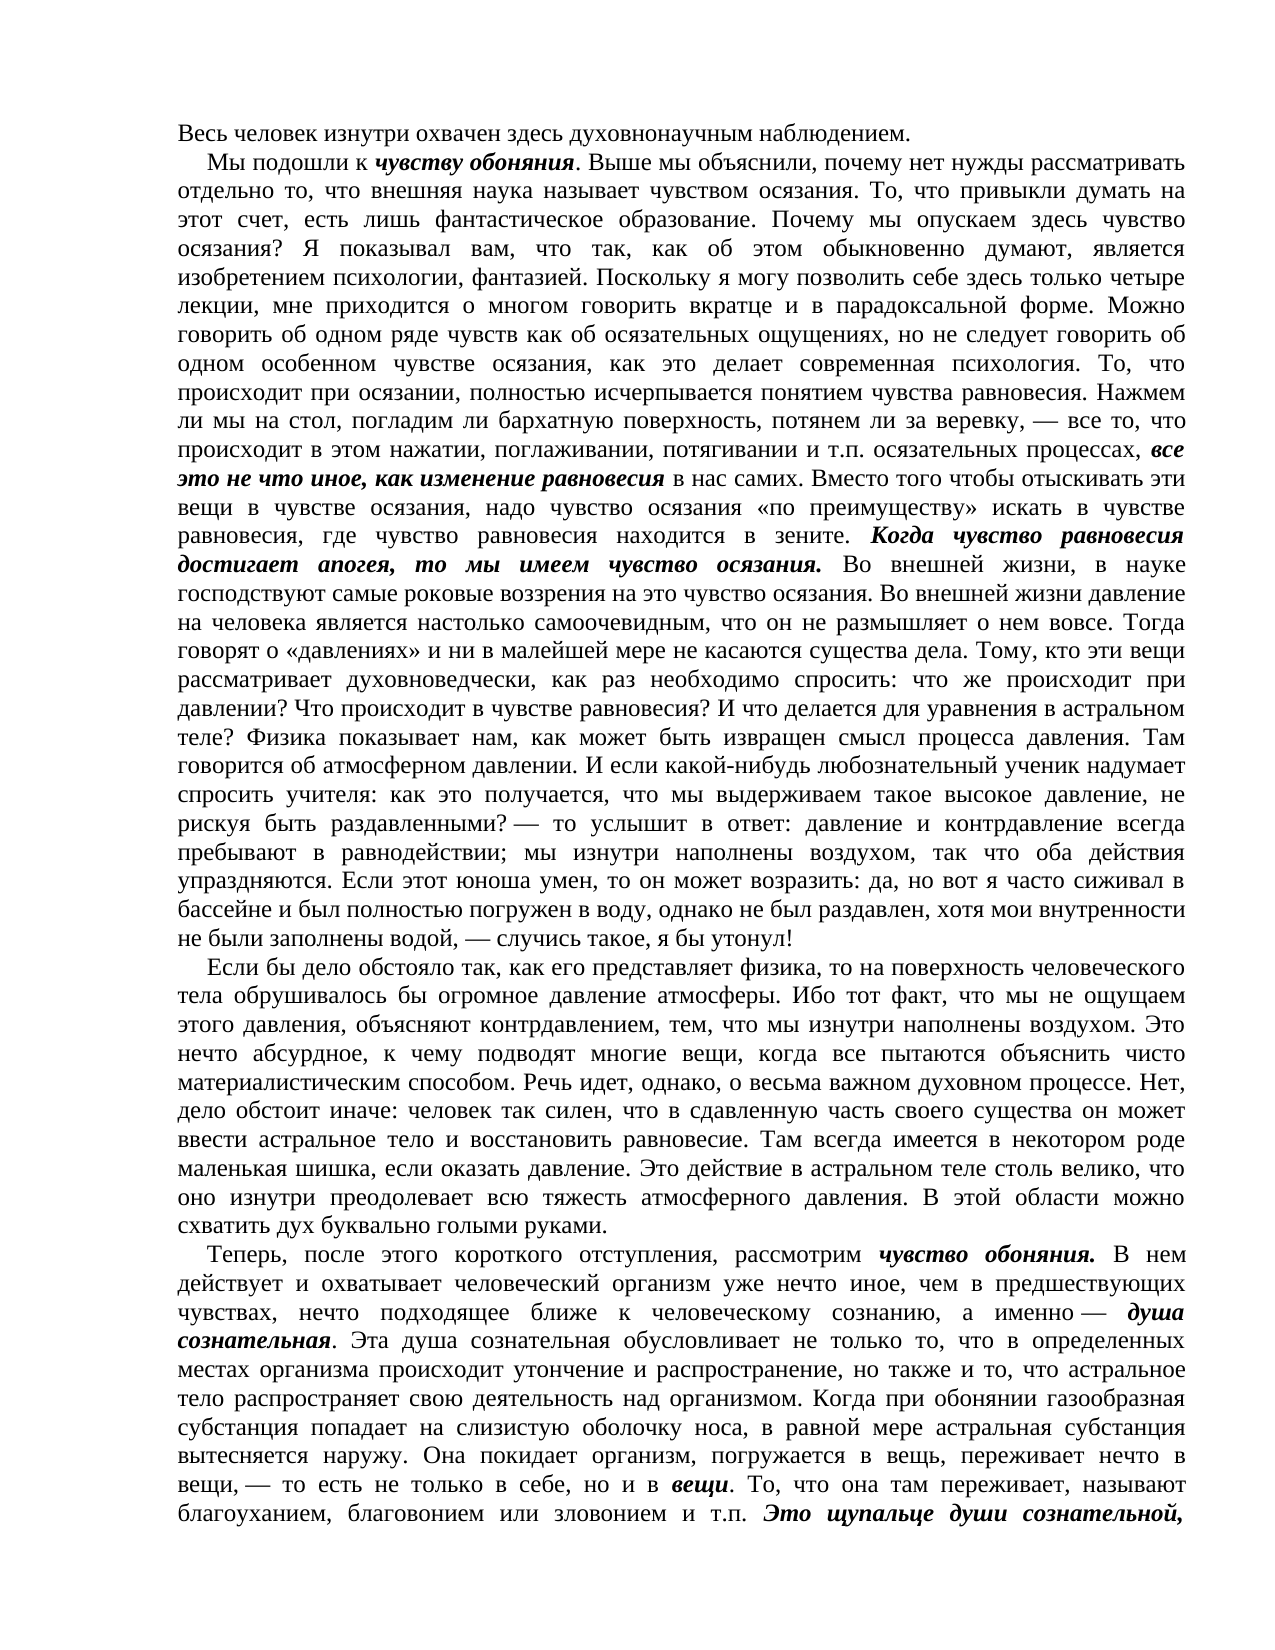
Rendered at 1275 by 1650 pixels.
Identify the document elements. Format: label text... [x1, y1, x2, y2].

text Теперь, после этого короткого отступления, рассмотрим чувство обоняния. В нем действует и охватывает человеческий организм уже нечто иное, чем в предшествующих чувствах, нечто подходящее ближе к человеческому сознанию, а именно — душа сознательная. Эта душа сознательная обусловливает не только то, что в определенных местах организма происходит утончение и распространение, но также и то, что астральное тело распространяет свою деятельность над организмом. Когда при обонянии газообразная субстанция попадает на слизистую оболочку носа, в равной мере астральная субстанция вытесняется наружу. Она покидает организм, погружается в вещь, переживает нечто в вещи, — то есть не только в себе, но и в вещи. То, что она там переживает, называют благоуханием, благовонием или зловонием и т.п. Это щупальце души сознательной, [177, 1239, 1186, 1527]
text Весь человек изнутри охвачен здесь духовнонаучным наблюдением. [177, 118, 1186, 147]
text Мы подошли к чувству обоняния. Выше мы объяснили, почему нет нужды рассматривать отдельно то, что внешняя наука называет чувством осязания. То, что привыкли думать на этот счет, есть лишь фантастическое образование. Почему мы опускаем здесь чувство осязания? Я показывал вам, что так, как об этом обыкновенно думают, является изобретением психологии, фантазией. Поскольку я могу позволить себе здесь только четыре лекции, мне приходится о многом говорить вкратце и в парадоксальной форме. Можно говорить об одном ряде чувств как об осязательных ощущениях, но не следует говорить об одном особенном чувстве осязания, как это делает современная психология. То, что происходит при осязании, полностью исчерпывается понятием чувства равновесия. Нажмем ли мы на стол, погладим ли бархатную поверхность, потянем ли за веревку, — все то, что происходит в этом нажатии, поглаживании, потягивании и т.п. осязательных процессах, все это не что иное, как изменение равновесия в нас самих. Вместо того чтобы отыскивать эти вещи в чувстве осязания, надо чувство осязания «по преимуществу» искать в чувстве равновесия, где чувство равновесия находится в зените. Когда чувство равновесия достигает апогея, то мы имеем чувство осязания. Во внешней жизни, в науке господствуют самые роковые воззрения на это чувство осязания. Во внешней жизни давление на человека является настолько самоочевидным, что он не размышляет о нем вовсе. Тогда говорят о «давлениях» и ни в малейшей мере не касаются существа дела. Тому, кто эти вещи рассматривает духовноведчески, как раз необходимо спросить: что же происходит при давлении? Что происходит в чувстве равновесия? И что делается для уравнения в астральном теле? Физика показывает нам, как может быть извращен смысл процесса давления. Там говорится об атмосферном давлении. И если какой-нибудь любознательный ученик надумает спросить учителя: как это получается, что мы выдерживаем такое высокое давление, не рискуя быть раздавленными? — то услышит в ответ: давление и контрдавление всегда пребывают в равнодействии; мы изнутри наполнены воздухом, так что оба действия упраздняются. Если этот юноша умен, то он может возразить: да, но вот я часто сиживал в бассейне и был полностью погружен в воду, однако не был раздавлен, хотя мои внутренности не были заполнены водой, — случись такое, я бы утонул! [177, 147, 1186, 952]
text Если бы дело обстояло так, как его представляет физика, то на поверхность человеческого тела обрушивалось бы огромное давление атмосферы. Ибо тот факт, что мы не ощущаем этого давления, объясняют контрдавлением, тем, что мы изнутри наполнены воздухом. Это нечто абсурдное, к чему подводят многие вещи, когда все пытаются объяснить чисто материалистическим способом. Речь идет, однако, о весьма важном духовном процессе. Нет, дело обстоит иначе: человек так силен, что в сдавленную часть своего существа он может ввести астральное тело и восстановить равновесие. Там всегда имеется в некотором роде маленькая шишка, если оказать давление. Это действие в астральном теле столь велико, что оно изнутри преодолевает всю тяжесть атмосферного давления. В этой области можно схватить дух буквально голыми руками. [177, 952, 1186, 1239]
